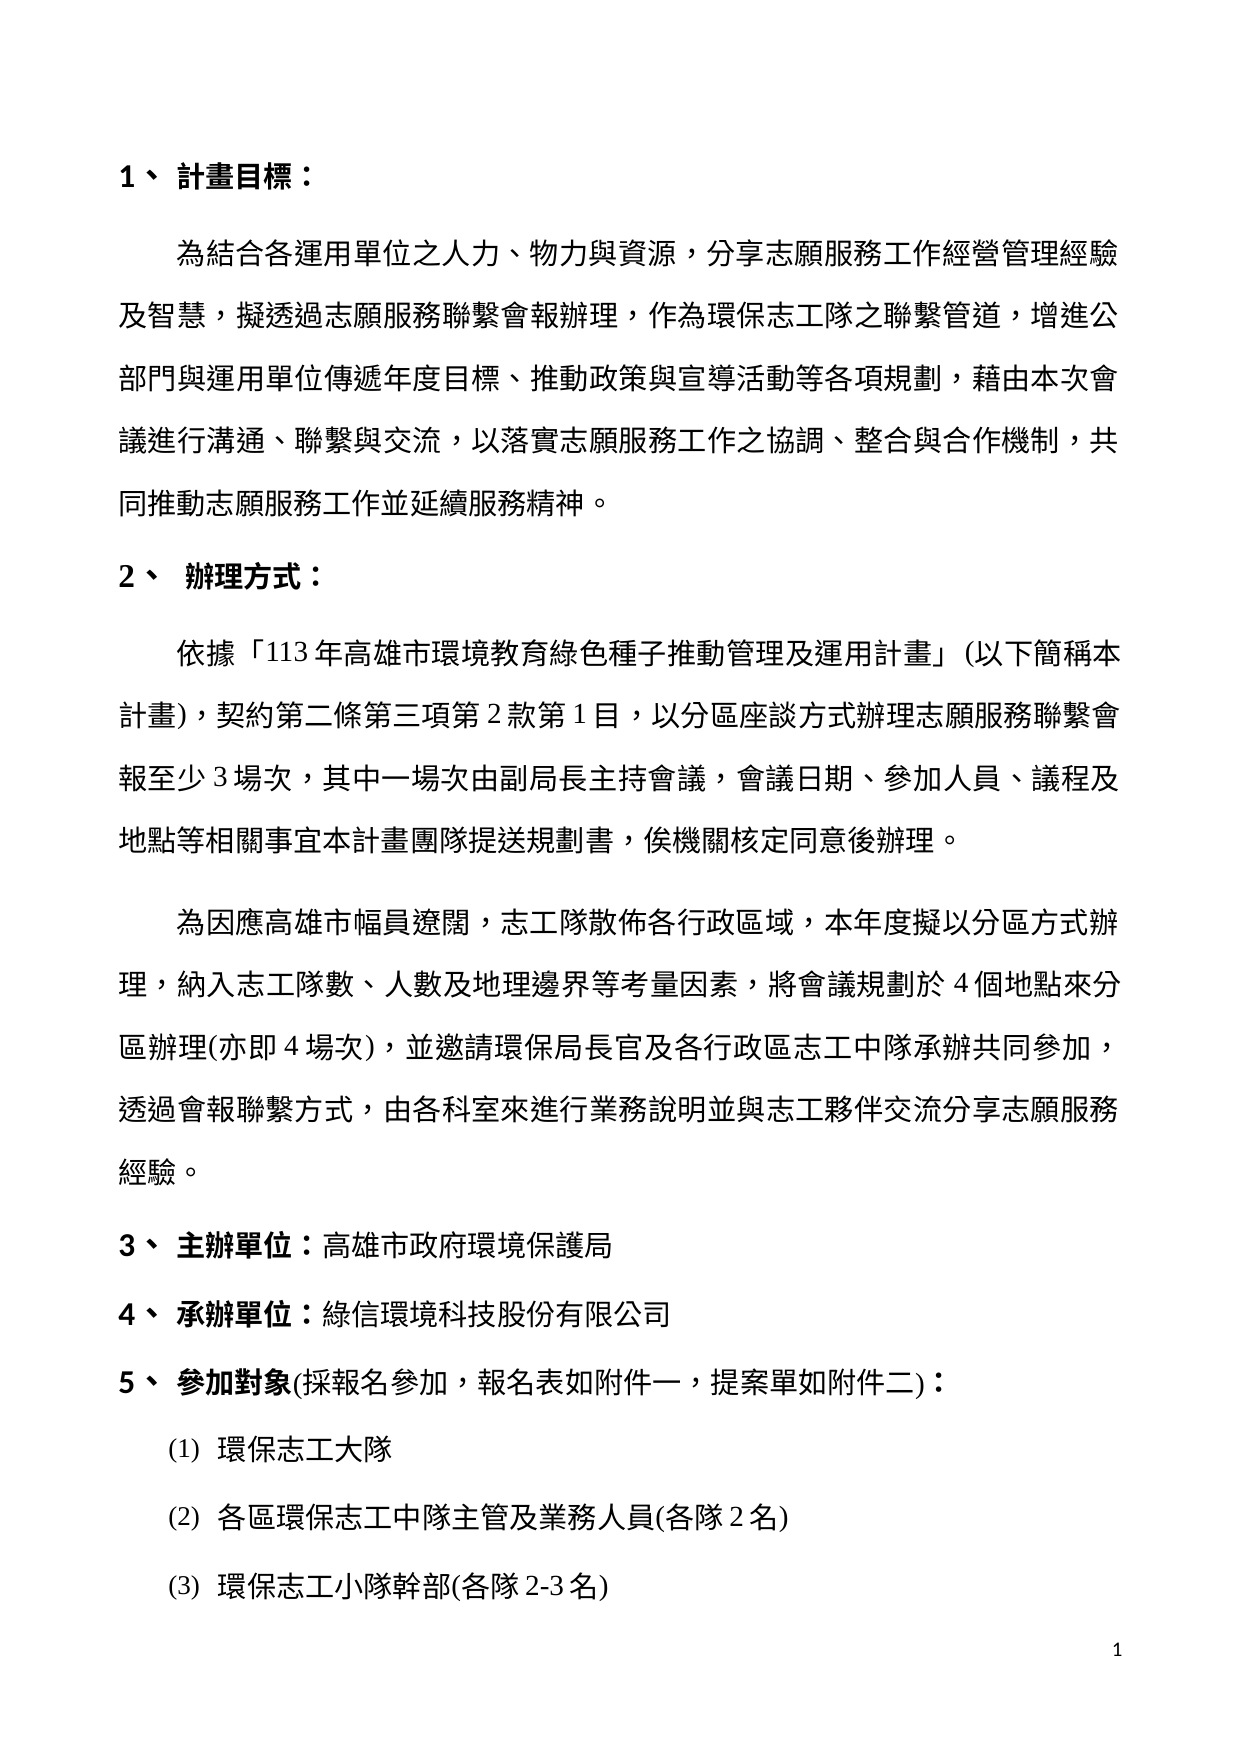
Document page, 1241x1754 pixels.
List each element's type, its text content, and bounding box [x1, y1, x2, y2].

list 環保志工大隊 [168, 1422, 1122, 1472]
list 各區環保志工中隊主管及業務人員(各隊2名) [168, 1491, 1122, 1541]
list 計畫目標： [118, 147, 1122, 197]
text 為結合各運用單位之人力、物力與資源，分享志願服務工作經營管理經驗及智慧，擬透過志願服務聯繫會報辦理，作為環保志工隊之聯繫管道，增進公部門與運用單位傳遞年度目標、推動政策與宣導活動等各項規劃，藉由本次會議進行溝通、聯繫與交流，以落實志願服務工作之協調、整合與合作機制，共同推動志願服務工作並延續服務精神。 [118, 216, 1122, 529]
list 參加對象(採報名參加，報名表如附件一，提案單如附件二)： [118, 1354, 1122, 1404]
list 辦理方式： [118, 547, 1122, 597]
list 環保志工小隊幹部(各隊2-3名) [168, 1560, 1122, 1610]
list 承辦單位：綠信環境科技股份有限公司 [118, 1285, 1122, 1335]
list 主辦單位：高雄市政府環境保護局 [118, 1216, 1122, 1266]
text 為因應高雄市幅員遼闊，志工隊散佈各行政區域，本年度擬以分區方式辦理，納入志工隊數、人數及地理邊界等考量因素，將會議規劃於4個地點來分區辦理(亦即4場次)，並邀請環保局長官及各行政區志工中隊承辦共同參加，透過會報聯繫方式，由各科室來進行業務說明並與志工夥伴交流分享志願服務經驗。 [118, 885, 1122, 1197]
text 依據「113年高雄市環境教育綠色種子推動管理及運用計畫」(以下簡稱本計畫)，契約第二條第三項第2款第1目，以分區座談方式辦理志願服務聯繫會報至少3場次，其中一場次由副局長主持會議，會議日期、參加人員、議程及地點等相關事宜本計畫團隊提送規劃書，俟機關核定同意後辦理。 [118, 616, 1122, 866]
